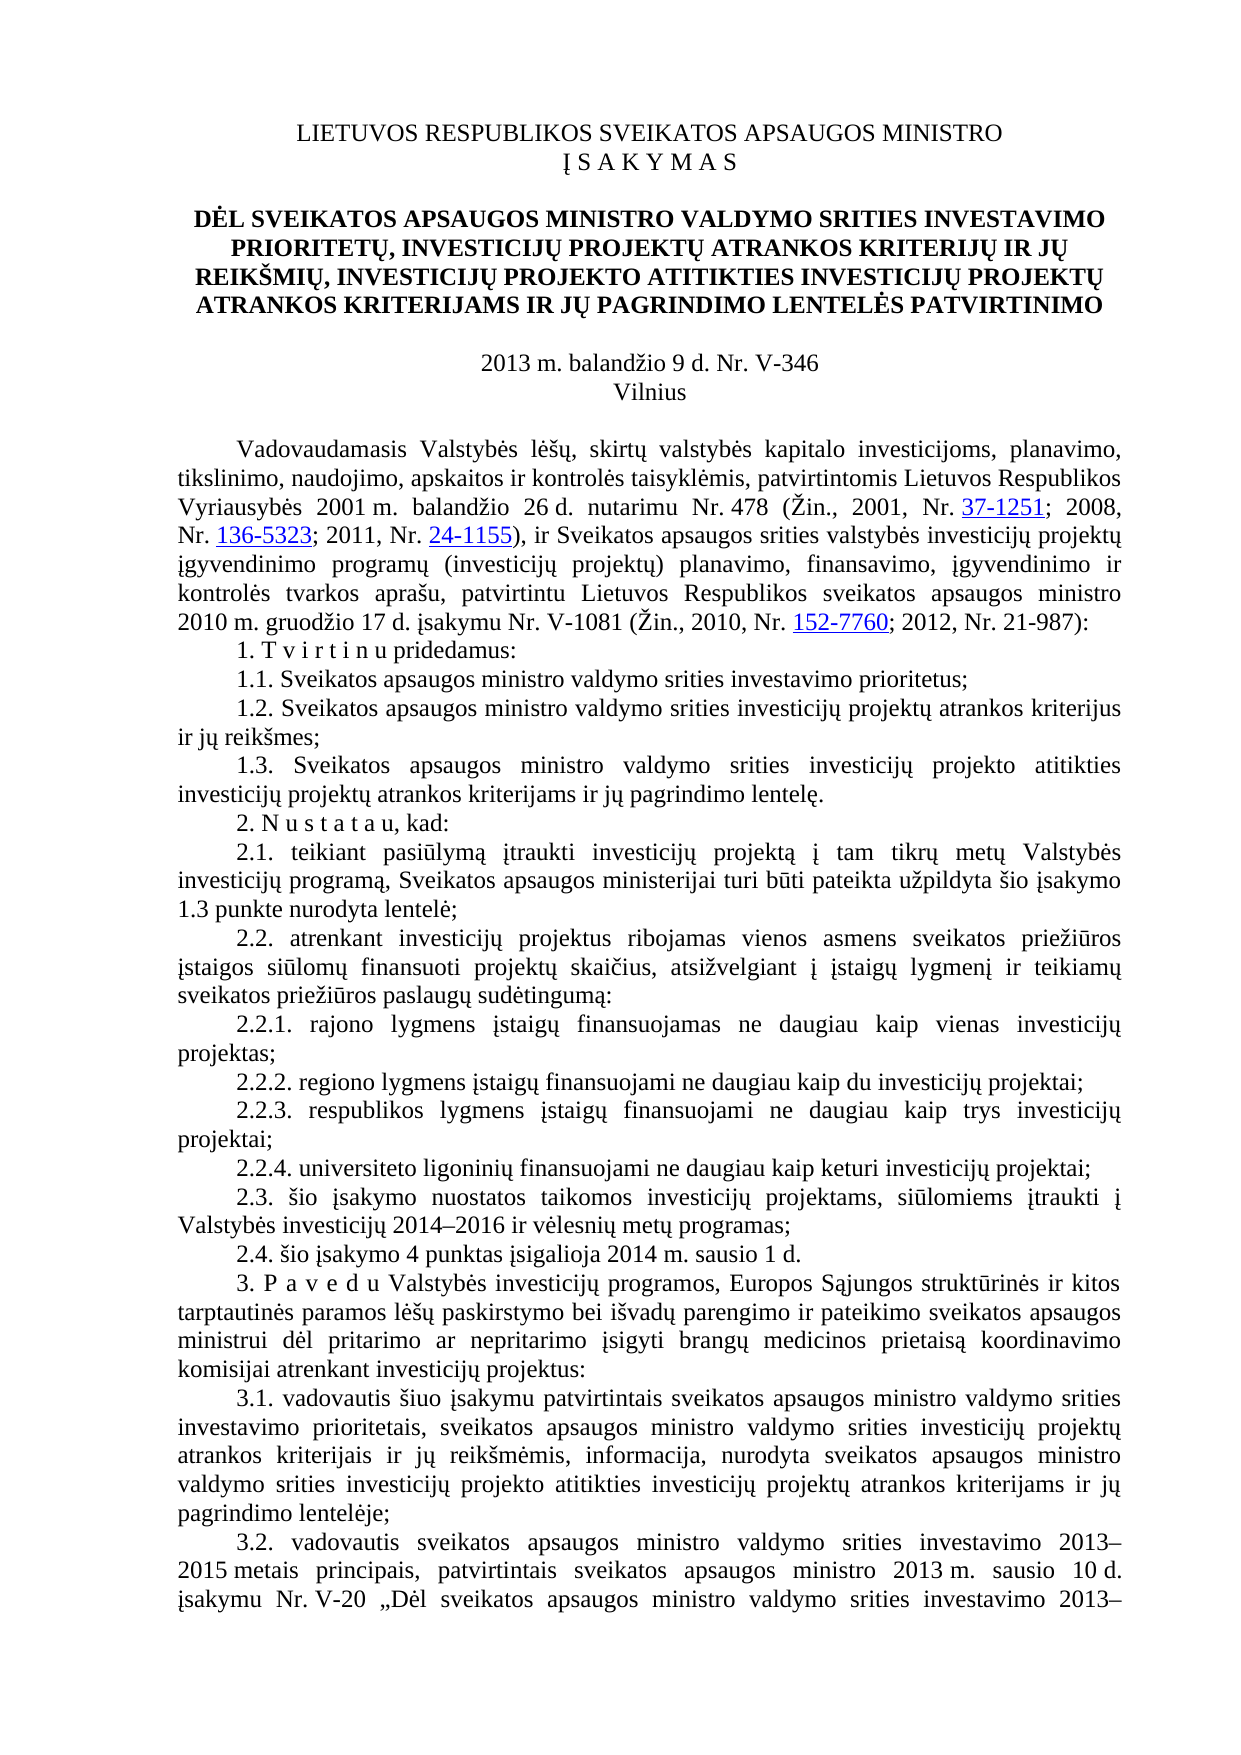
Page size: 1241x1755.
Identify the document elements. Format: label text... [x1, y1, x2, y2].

text DĖL SVEIKATOS APSAUGOS MINISTRO VALDYMO SRITIES INVESTAVIMO PRIORITETŲ, INVESTICIJŲ PROJEKTŲ ATRANKOS KRITERIJŲ IR JŲ REIKŠMIŲ, INVESTICIJŲ PROJEKTO ATITIKTIES INVESTICIJŲ PROJEKTŲ ATRANKOS KRITERIJAMS IR JŲ PAGRINDIMO LENTELĖS PATVIRTINIMO [177, 204, 1122, 319]
text Vilnius [177, 377, 1122, 406]
text 2.4. šio įsakymo 4 punktas įsigalioja 2014 m. sausio 1 d. [177, 1239, 1122, 1268]
text 2.2.1. rajono lygmens įstaigų finansuojamas ne daugiau kaip vienas investicijų projektas; [177, 1009, 1122, 1067]
text Į S A K Y M A S [177, 147, 1122, 176]
text 1.3. Sveikatos apsaugos ministro valdymo srities investicijų projekto atitikties investicijų projektų atrankos kriterijams ir jų pagrindimo lentelę. [177, 751, 1122, 808]
text 2.2. atrenkant investicijų projektus ribojamas vienos asmens sveikatos priežiūros įstaigos siūlomų finansuoti projektų skaičius, atsižvelgiant į įstaigų lygmenį ir teikiamų sveikatos priežiūros paslaugų sudėtingumą: [177, 923, 1122, 1009]
text 1.2. Sveikatos apsaugos ministro valdymo srities investicijų projektų atrankos kriterijus ir jų reikšmes; [177, 693, 1122, 751]
text 2.2.3. respublikos lygmens įstaigų finansuojami ne daugiau kaip trys investicijų projektai; [177, 1096, 1122, 1153]
text 3. P a v e d u Valstybės investicijų programos, Europos Sąjungos struktūrinės ir kitos tarptautinės paramos lėšų paskirstymo bei išvadų parengimo ir pateikimo sveikatos apsaugos ministrui dėl pritarimo ar nepritarimo įsigyti brangų medicinos prietaisą koordinavimo komisijai atrenkant investicijų projektus: [177, 1268, 1122, 1383]
text Vadovaudamasis Valstybės lėšų, skirtų valstybės kapitalo investicijoms, planavimo, tikslinimo, naudojimo, apskaitos ir kontrolės taisyklėmis, patvirtintomis Lietuvos Respublikos Vyriausybės 2001 m. balandžio 26 d. nutarimu Nr. 478 (Žin., 2001, Nr. 37-1251; 2008, Nr. 136-5323; 2011, Nr. 24-1155), ir Sveikatos apsaugos srities valstybės investicijų projektų įgyvendinimo programų (investicijų projektų) planavimo, finansavimo, įgyvendinimo ir kontrolės tvarkos aprašu, patvirtintu Lietuvos Respublikos sveikatos apsaugos ministro 2010 m. gruodžio 17 d. įsakymu Nr. V-1081 (Žin., 2010, Nr. 152-7760; 2012, Nr. 21-987): [177, 434, 1122, 636]
text 2.1. teikiant pasiūlymą įtraukti investicijų projektą į tam tikrų metų Valstybės investicijų programą, Sveikatos apsaugos ministerijai turi būti pateikta užpildyta šio įsakymo 1.3 punkte nurodyta lentelė; [177, 837, 1122, 923]
text LIETUVOS RESPUBLIKOS SVEIKATOS APSAUGOS MINISTRO [177, 118, 1122, 147]
text 2.2.2. regiono lygmens įstaigų finansuojami ne daugiau kaip du investicijų projektai; [177, 1067, 1122, 1096]
text 2. N u s t a t a u, kad: [177, 808, 1122, 837]
text 2.2.4. universiteto ligoninių finansuojami ne daugiau kaip keturi investicijų projektai; [177, 1153, 1122, 1182]
text 3.1. vadovautis šiuo įsakymu patvirtintais sveikatos apsaugos ministro valdymo srities investavimo prioritetais, sveikatos apsaugos ministro valdymo srities investicijų projektų atrankos kriterijais ir jų reikšmėmis, informacija, nurodyta sveikatos apsaugos ministro valdymo srities investicijų projekto atitikties investicijų projektų atrankos kriterijams ir jų pagrindimo lentelėje; [177, 1383, 1122, 1527]
text 2013 m. balandžio 9 d. Nr. V-346 [177, 348, 1122, 377]
text 2.3. šio įsakymo nuostatos taikomos investicijų projektams, siūlomiems įtraukti į Valstybės investicijų 2014–2016 ir vėlesnių metų programas; [177, 1182, 1122, 1239]
text 1. T v i r t i n u pridedamus: [177, 636, 1122, 664]
text 1.1. Sveikatos apsaugos ministro valdymo srities investavimo prioritetus; [177, 664, 1122, 693]
text 3.2. vadovautis sveikatos apsaugos ministro valdymo srities investavimo 2013–2015 metais principais, patvirtintais sveikatos apsaugos ministro 2013 m. sausio 10 d. įsakymu Nr. V-20 „Dėl sveikatos apsaugos ministro valdymo srities investavimo 2013– [177, 1527, 1122, 1613]
